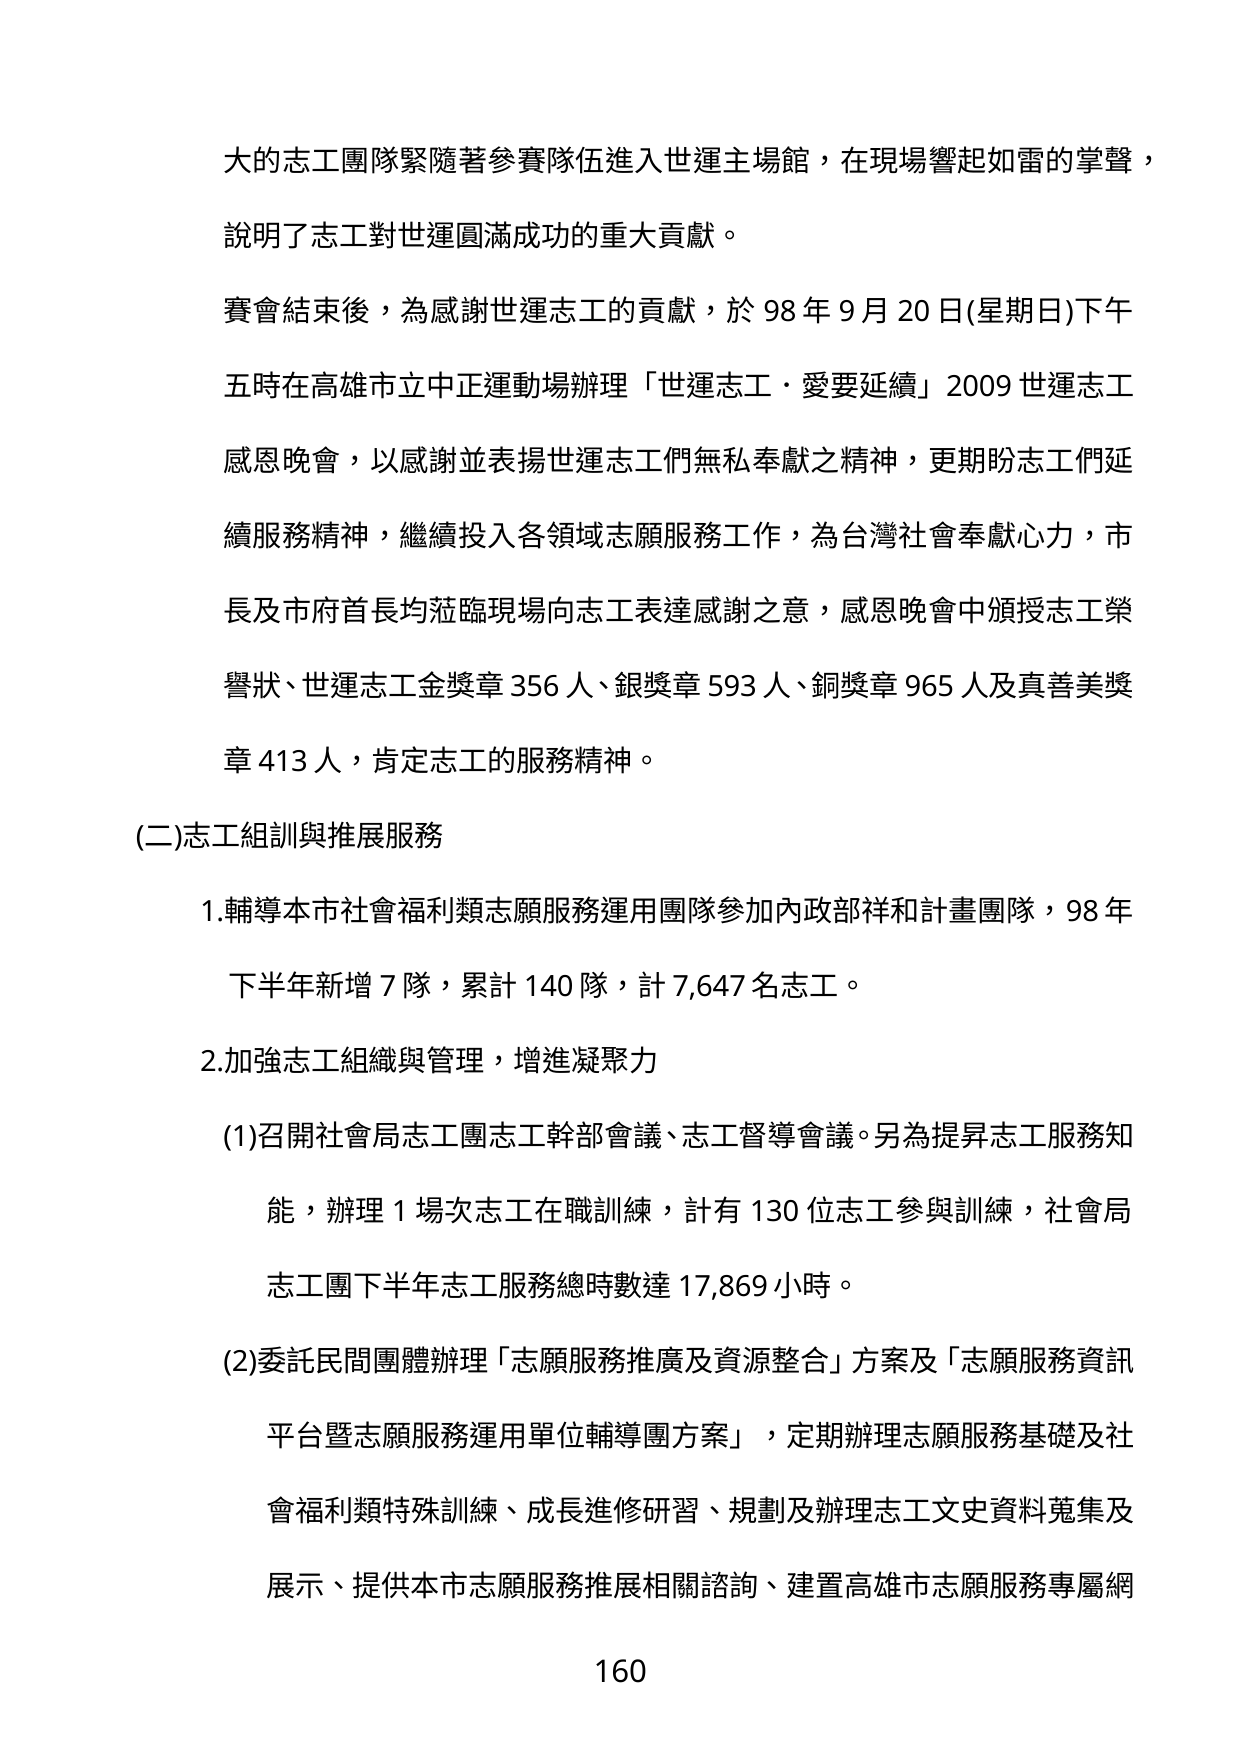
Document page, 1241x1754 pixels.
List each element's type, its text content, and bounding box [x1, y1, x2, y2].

text (二)志工組訓與推展服務 [136, 796, 1134, 871]
text 2.加強志工組織與管理，增進凝聚力 [200, 1021, 1134, 1096]
text 1.輔導本市社會福利類志願服務運用團隊參加內政部祥和計畫團隊，98年下半年新增7隊，累計140隊，計7,647名志工。 [200, 871, 1134, 1021]
text 賽會結束後，為感謝世運志工的貢獻，於98年9月20日(星期日)下午五時在高雄市立中正運動場辦理「世運志工．愛要延續」2009世運志工感恩晚會，以感謝並表揚世運志工們無私奉獻之精神，更期盼志工們延續服務精神，繼續投入各領域志願服務工作，為台灣社會奉獻心力，市長及市府首長均蒞臨現場向志工表達感謝之意，感恩晚會中頒授志工榮譽狀、世運志工金獎章356人、銀獎章593人、銅獎章965人及真善美獎章413人，肯定志工的服務精神。 [223, 271, 1134, 796]
text (1)召開社會局志工團志工幹部會議、志工督導會議。另為提昇志工服務知能，辦理1場次志工在職訓練，計有130位志工參與訓練，社會局志工團下半年志工服務總時數達17,869小時。 [223, 1096, 1134, 1321]
text (2)委託民間團體辦理「志願服務推廣及資源整合」方案及「志願服務資訊平台暨志願服務運用單位輔導團方案」，定期辦理志願服務基礎及社會福利類特殊訓練、成長進修研習、規劃及辦理志工文史資料蒐集及展示、提供本市志願服務推展相關諮詢、建置高雄市志願服務專屬網 [223, 1321, 1134, 1621]
text 志工服務績效備受國內外高度推崇肯定，IWGA與各國際單項總會紛紛以「志工團隊的熱情與專業訓練令人驚訝，2009世運會的圓滿成功歸因於志工團隊的完美表現及高雄市民的熱情參與」、「志工成就了世運會的成功」等評語。為了感謝世運志工的無怨付出，國際世運總會主席朗弗契要求閉幕式保留給志工貴賓席，並公開感謝所有服務志工，稱許志工表現完美，令人感動，邀請志工隊伍入場，以象徵榮譽的方式鼓勵這群幕後推手。2009高雄世運會閉幕典禮中，志工獲邀參與閉幕進場，陣容龐大的志工團隊緊隨著參賽隊伍進入世運主場館，在現場響起如雷的掌聲，說明了志工對世運圓滿成功的重大貢獻。 [223, 121, 1134, 271]
